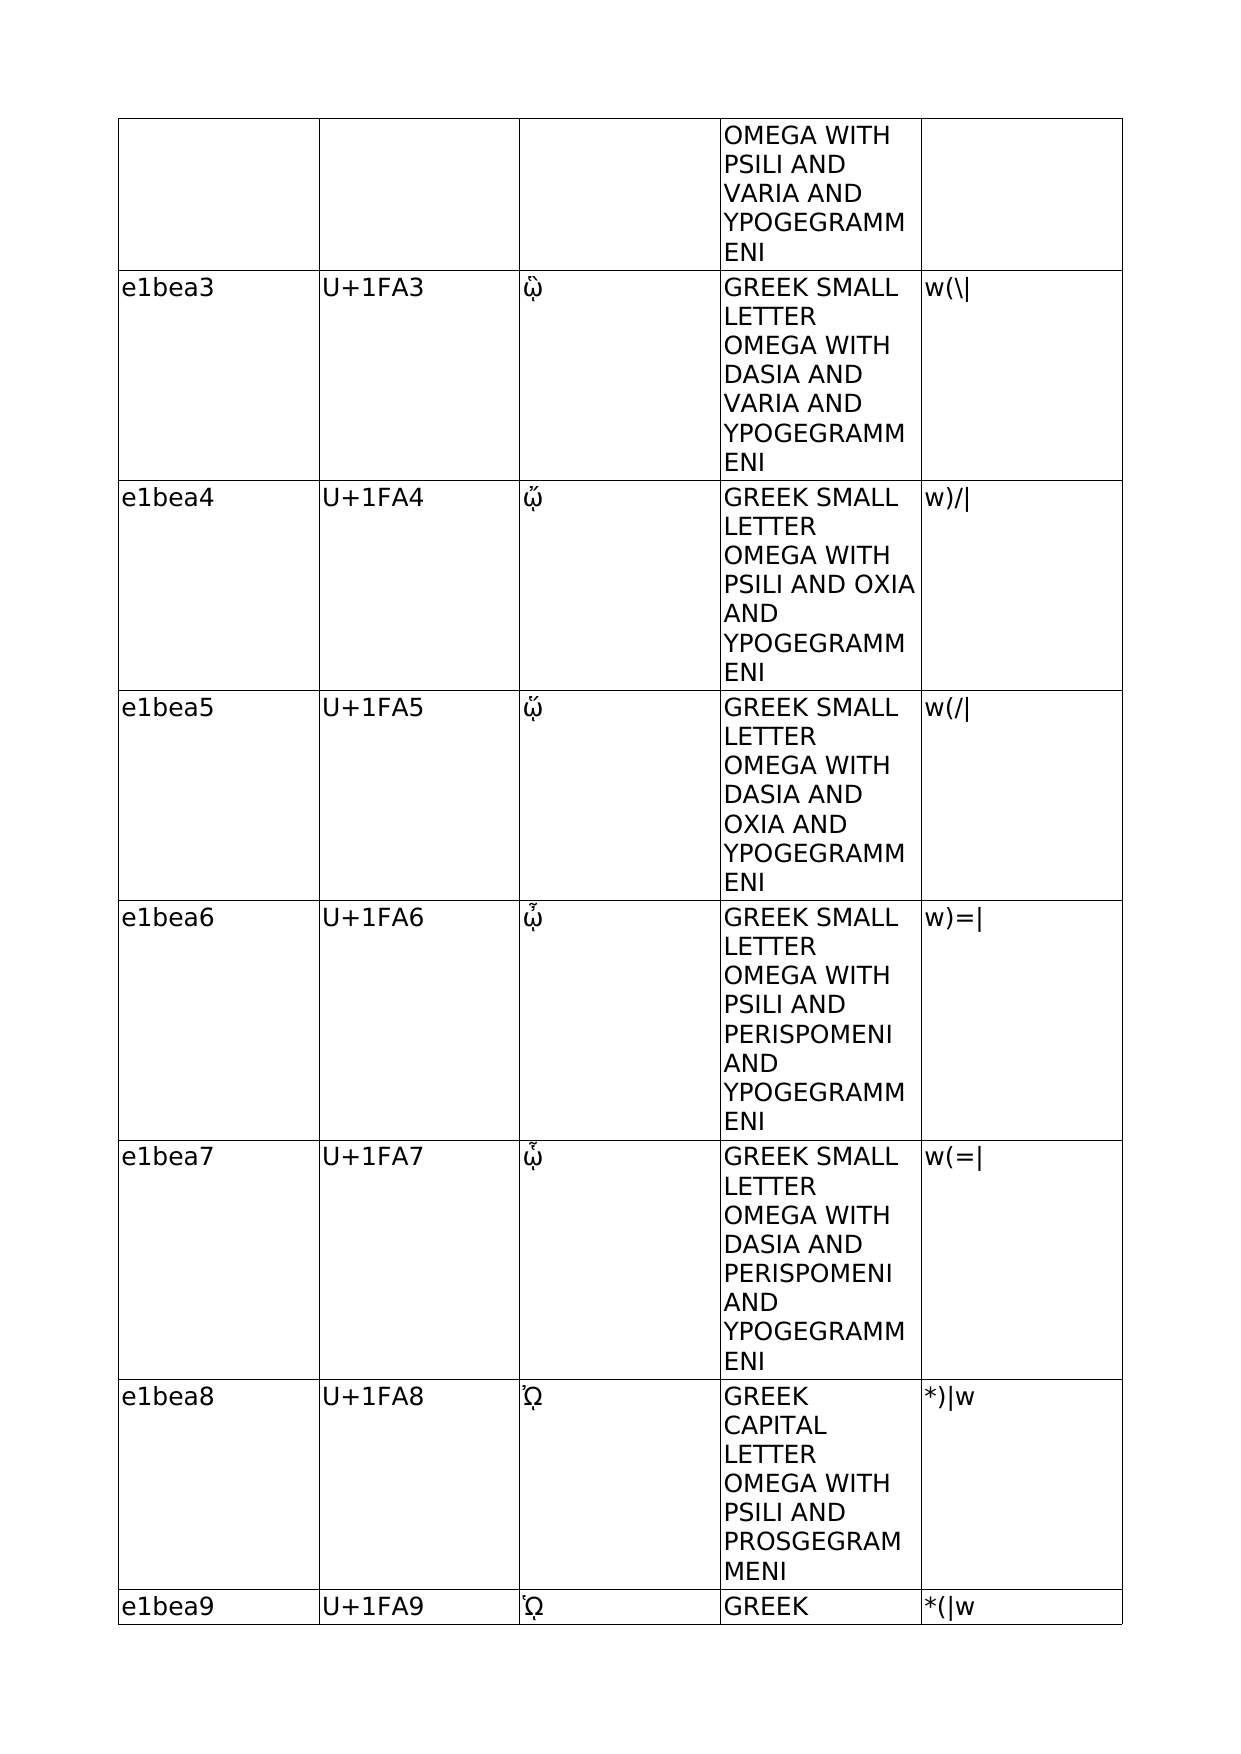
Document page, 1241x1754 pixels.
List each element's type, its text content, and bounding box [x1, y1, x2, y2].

table_cell e1bea7 [119, 1141, 319, 1379]
table_cell *)|w [922, 1380, 1122, 1589]
table_cell OMEGA WITH PSILI AND VARIA AND YPOGEGRAMMENI [721, 119, 921, 270]
table_cell ᾩ [520, 1590, 720, 1624]
table_cell GREEK SMALL LETTER OMEGA WITH DASIA AND OXIA AND YPOGEGRAMMENI [721, 691, 921, 900]
table_cell e1bea4 [119, 481, 319, 690]
table_cell ᾥ [520, 691, 720, 900]
table_cell GREEK SMALL LETTER OMEGA WITH DASIA AND PERISPOMENI AND YPOGEGRAMMENI [721, 1141, 921, 1379]
table_cell U+1FA9 [320, 1590, 519, 1624]
table_cell U+1FA8 [320, 1380, 519, 1589]
table_cell [922, 119, 1122, 270]
table_cell U+1FA4 [320, 481, 519, 690]
table_cell GREEK [721, 1590, 921, 1624]
table_cell ᾣ [520, 271, 720, 480]
table_cell GREEK CAPITAL LETTER OMEGA WITH PSILI AND PROSGEGRAMMENI [721, 1380, 921, 1589]
table_cell e1bea5 [119, 691, 319, 900]
table_cell e1bea3 [119, 271, 319, 480]
table_cell [119, 119, 319, 270]
table_cell w)/| [922, 481, 1122, 690]
table_cell e1bea8 [119, 1380, 319, 1589]
table_cell ᾧ [520, 1141, 720, 1379]
table_cell *(|w [922, 1590, 1122, 1624]
table_cell w)=| [922, 901, 1122, 1139]
table_cell GREEK SMALL LETTER OMEGA WITH DASIA AND VARIA AND YPOGEGRAMMENI [721, 271, 921, 480]
table_cell w(=| [922, 1141, 1122, 1379]
table_cell U+1FA3 [320, 271, 519, 480]
table_cell ᾦ [520, 901, 720, 1139]
table_cell GREEK SMALL LETTER OMEGA WITH PSILI AND OXIA AND YPOGEGRAMMENI [721, 481, 921, 690]
table_cell ᾤ [520, 481, 720, 690]
table_cell w(/| [922, 691, 1122, 900]
table_cell e1bea6 [119, 901, 319, 1139]
table_cell U+1FA7 [320, 1141, 519, 1379]
table_cell [320, 119, 519, 270]
table_cell U+1FA6 [320, 901, 519, 1139]
table_cell e1bea9 [119, 1590, 319, 1624]
table_cell [520, 119, 720, 270]
table_cell ᾨ [520, 1380, 720, 1589]
table_cell U+1FA5 [320, 691, 519, 900]
table_cell w(\| [922, 271, 1122, 480]
table_cell GREEK SMALL LETTER OMEGA WITH PSILI AND PERISPOMENI AND YPOGEGRAMMENI [721, 901, 921, 1139]
